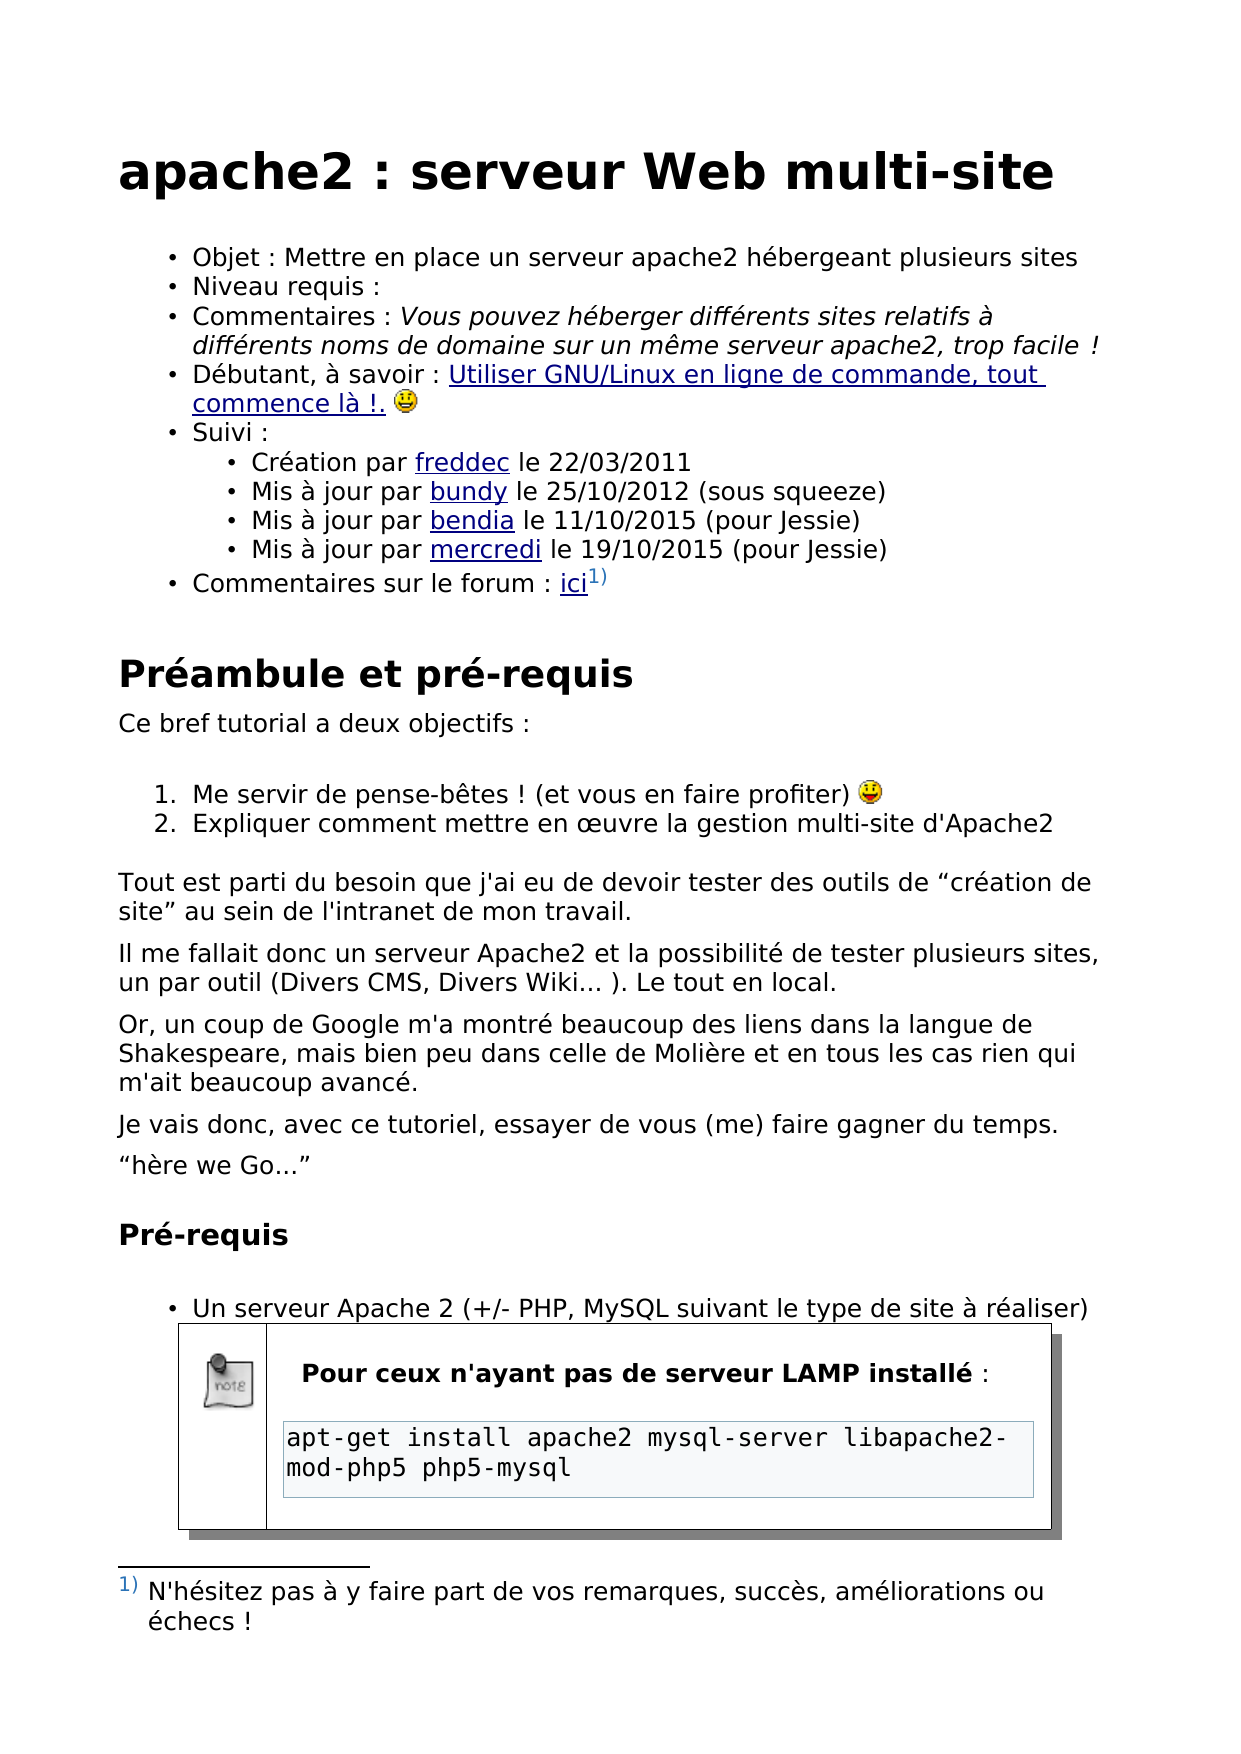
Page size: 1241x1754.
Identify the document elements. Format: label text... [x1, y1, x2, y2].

text Tout est parti du besoin que j'ai eu de devoir tester des outils de “création de site” au sein de l'intranet de mon travail. [118, 868, 1122, 927]
table_header Pour ceux n'ayant pas de serveur LAMP installé : [267, 1324, 1051, 1529]
list Commentaires sur le forum : ici [177, 564, 1122, 598]
list Suivi : [177, 418, 1122, 448]
text Or, un coup de Google m'a montré beaucoup des liens dans la langue de Shakespeare, mais bien peu dans celle de Molière et en tous les cas rien qui m'ait beaucoup avancé. [118, 1010, 1122, 1097]
picture [190, 1347, 266, 1422]
list Niveau requis : [177, 272, 1122, 302]
text Je vais donc, avec ce tutoriel, essayer de vous (me) faire gagner du temps. [118, 1110, 1122, 1139]
text Il me fallait donc un serveur Apache2 et la possibilité de tester plusieurs sites, un par outil (Divers CMS, Divers Wiki... ). Le tout en local. [118, 939, 1122, 997]
list Mis à jour par bendia le 11/10/2015 (pour Jessie) [236, 506, 1122, 535]
table_header [179, 1324, 266, 1529]
list N'hésitez pas à y faire part de vos remarques, succès, améliorations ou échecs ! [118, 1573, 1122, 1636]
subtitle Préambule et pré-requis [118, 653, 1122, 697]
list Mis à jour par bundy le 25/10/2012 (sous squeeze) [236, 477, 1122, 506]
subtitle apache2 : serveur Web multi-site [118, 143, 1122, 201]
list Expliquer comment mettre en œuvre la gestion multi-site d'Apache2 [177, 809, 1122, 839]
text “hère we Go...” [118, 1152, 1122, 1181]
subtitle Pré-requis [118, 1218, 1122, 1252]
table_header apt-get install apache2 mysql-server libapache2-mod-php5 php5-mysql [284, 1422, 1033, 1497]
list Me servir de pense-bêtes ! (et vous en faire profiter) [177, 780, 1122, 809]
list Un serveur Apache 2 (+/- PHP, MySQL suivant le type de site à réaliser) [177, 1294, 1122, 1323]
picture [858, 780, 883, 804]
picture [394, 389, 418, 413]
list Mis à jour par mercredi le 19/10/2015 (pour Jessie) [236, 535, 1122, 564]
list Objet : Mettre en place un serveur apache2 hébergeant plusieurs sites [177, 243, 1122, 272]
list Débutant, à savoir : Utiliser GNU/Linux en ligne de commande, tout commence là !. [177, 360, 1122, 418]
list Création par freddec le 22/03/2011 [236, 448, 1122, 477]
text Ce bref tutorial a deux objectifs : [118, 709, 1122, 738]
list Commentaires : Vous pouvez héberger différents sites relatifs à différents noms de domaine sur un même serveur apache2, trop facile ! [177, 302, 1122, 360]
